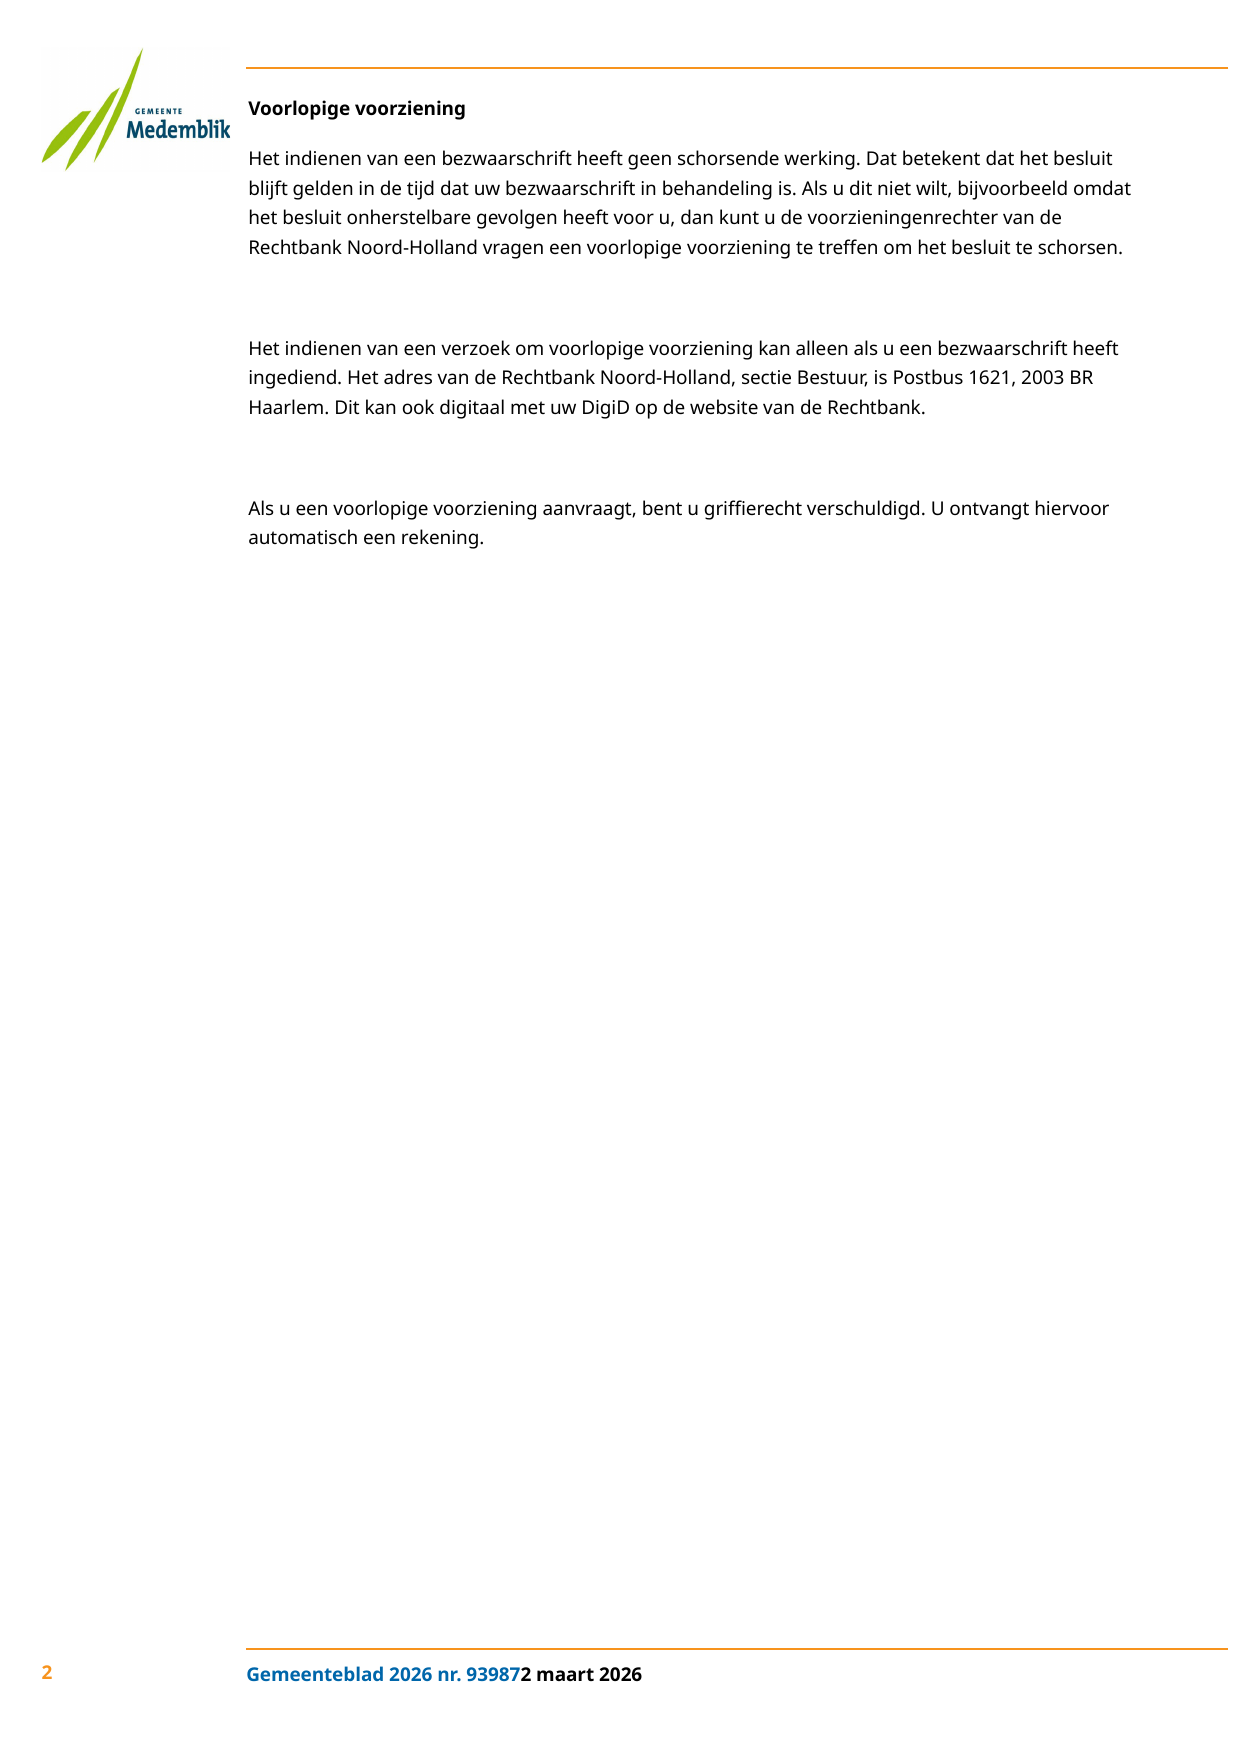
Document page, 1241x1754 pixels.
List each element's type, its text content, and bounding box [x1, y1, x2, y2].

picture [41, 47, 231, 172]
text Het indienen van een bezwaarschrift heeft geen schorsende werking. Dat betekent dat het besluit blijft gelden in de tijd dat uw bezwaarschrift in behandeling is. Als u dit niet wilt, bijvoorbeeld omdat het besluit onherstelbare gevolgen heeft voor u, dan kunt u de voorzieningenrechter van de Rechtbank Noord-Holland vragen een voorlopige voorziening te treffen om het besluit te schorsen. [248, 145, 1152, 260]
text Het indienen van een verzoek om voorlopige voorziening kan alleen als u een bezwaarschrift heeft ingediend. Het adres van de Rechtbank Noord-Holland, sectie Bestuur, is Postbus 1621, 2003 BR Haarlem. Dit kan ook digitaal met uw DigiD op de website van de Rechtbank. [248, 335, 1152, 420]
text Als u een voorlopige voorziening aanvraagt, bent u griffierecht verschuldigd. U ontvangt hiervoor automatisch een rekening. [248, 495, 1152, 550]
text Voorlopige voorziening [248, 95, 1152, 121]
